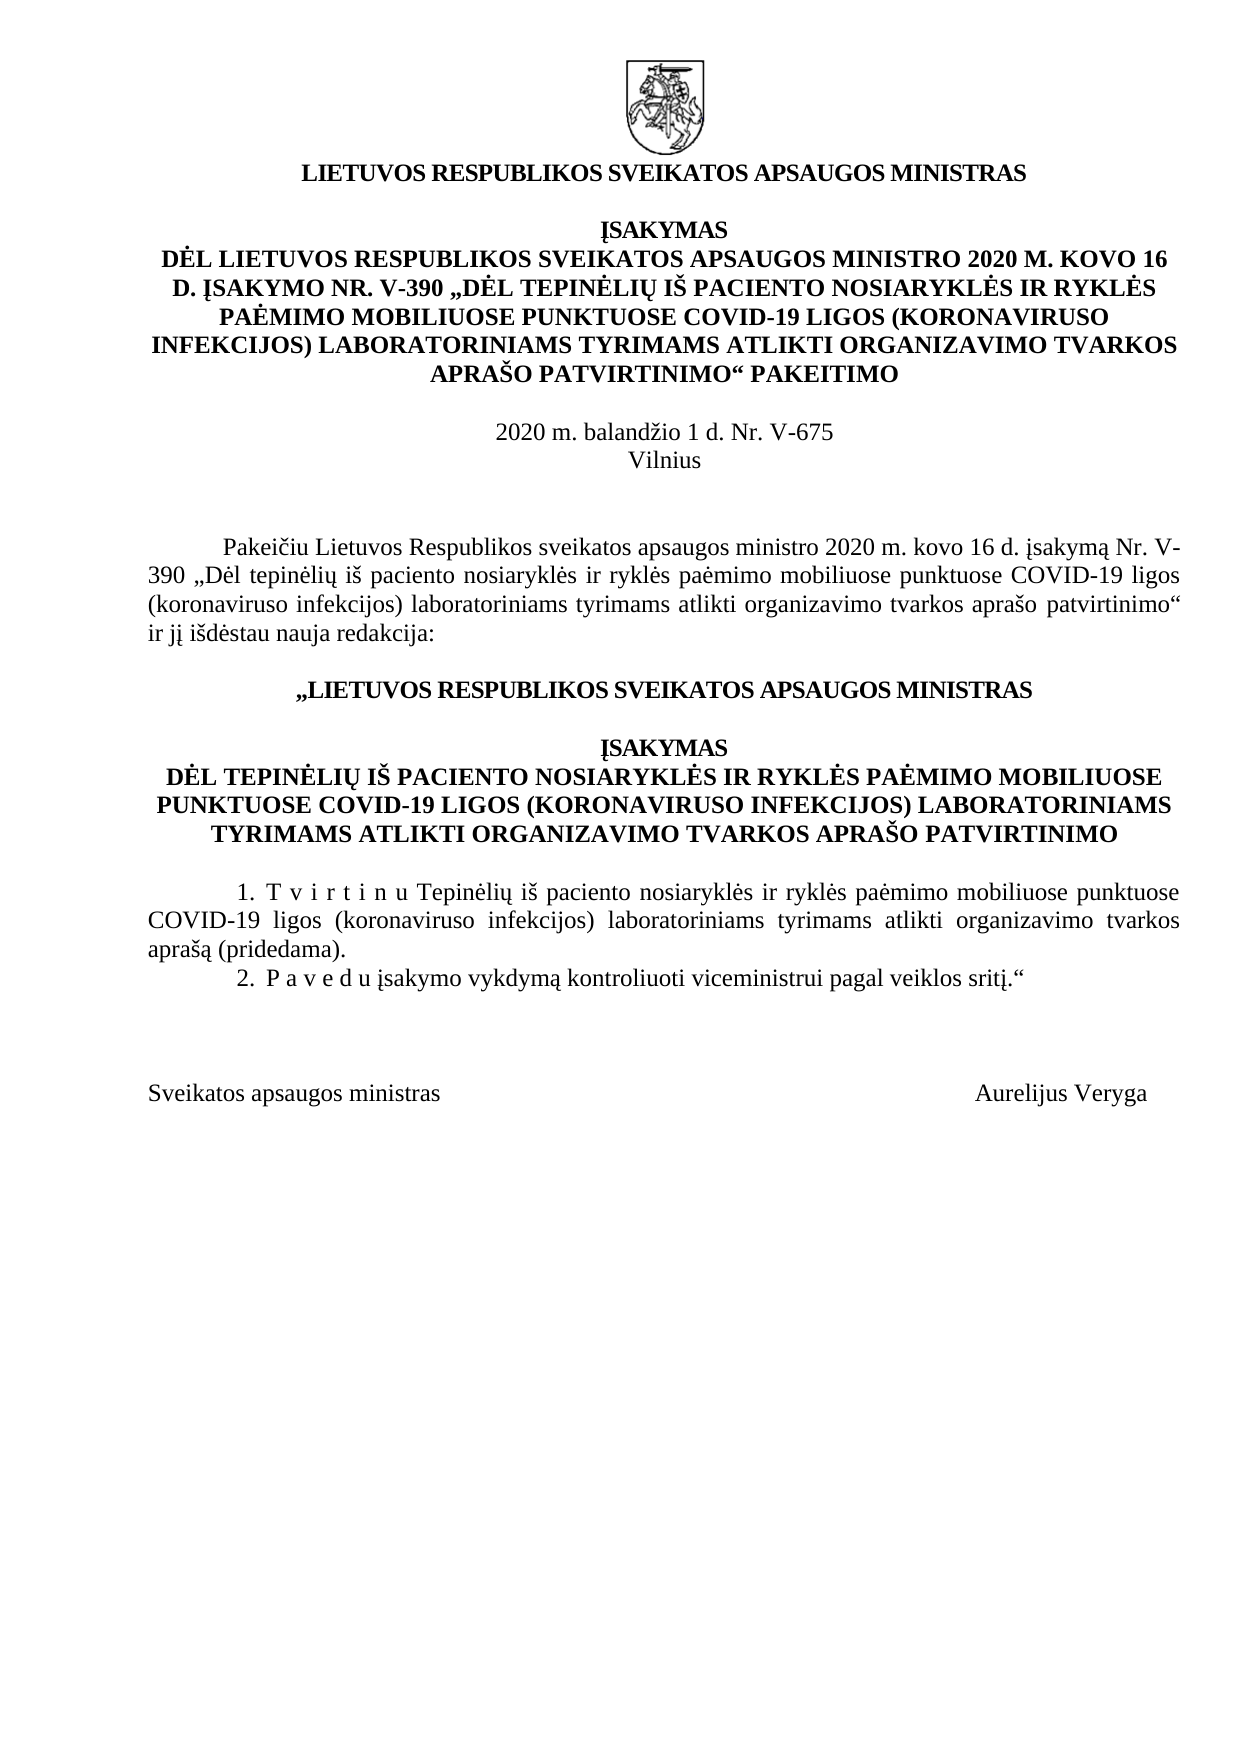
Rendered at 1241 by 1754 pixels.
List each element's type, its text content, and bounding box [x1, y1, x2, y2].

text „LIETUVOS RESPUBLIKOS SVEIKATOS APSAUGOS MINISTRAS [148, 676, 1181, 704]
text Sveikatos apsaugos ministras Aurelijus Veryga [148, 1078, 1181, 1107]
text LIETUVOS RESPUBLIKOS SVEIKATOS APSAUGOS MINISTRAS [148, 158, 1181, 187]
text DĖL TEPINĖLIŲ IŠ PACIENTO NOSIARYKLĖS IR RYKLĖS PAĖMIMO MOBILIUOSE PUNKTUOSE COVID-19 LIGOS (KORONAVIRUSO INFEKCIJOS) LABORATORINIAMS TYRIMAMS ATLIKTI ORGANIZAVIMO TVARKOS APRAŠO PATVIRTINIMO [148, 762, 1181, 848]
text Pakeičiu Lietuvos Respublikos sveikatos apsaugos ministro 2020 m. kovo 16 d. įsakymą Nr. V-390 „Dėl tepinėlių iš paciento nosiaryklės ir ryklės paėmimo mobiliuose punktuose COVID-19 ligos (koronaviruso infekcijos) laboratoriniams tyrimams atlikti organizavimo tvarkos aprašo patvirtinimo“ ir jį išdėstau nauja redakcija: [148, 532, 1181, 647]
text 1. T v i r t i n u Tepinėlių iš paciento nosiaryklės ir ryklės paėmimo mobiliuose punktuose COVID-19 ligos (koronaviruso infekcijos) laboratoriniams tyrimams atlikti organizavimo tvarkos aprašą (pridedama). [148, 877, 1181, 963]
text DĖL LIETUVOS RESPUBLIKOS SVEIKATOS APSAUGOS MINISTRO 2020 M. KOVO 16 D. ĮSAKYMO NR. V-390 „DĖL TEPINĖLIŲ IŠ PACIENTO NOSIARYKLĖS IR RYKLĖS PAĖMIMO MOBILIUOSE PUNKTUOSE COVID-19 LIGOS (KORONAVIRUSO INFEKCIJOS) LABORATORINIAMS TYRIMAMS ATLIKTI ORGANIZAVIMO TVARKOS APRAŠO PATVIRTINIMO“ PAKEITIMO [148, 244, 1181, 388]
text Vilnius [148, 446, 1181, 474]
text 2020 m. balandžio 1 d. Nr. V-675 [148, 417, 1181, 446]
text ĮSAKYMAS [148, 733, 1181, 762]
text 2. P a v e d u įsakymo vykdymą kontroliuoti viceministrui pagal veiklos sritį.“ [148, 963, 1181, 992]
text ĮSAKYMAS [148, 216, 1181, 244]
